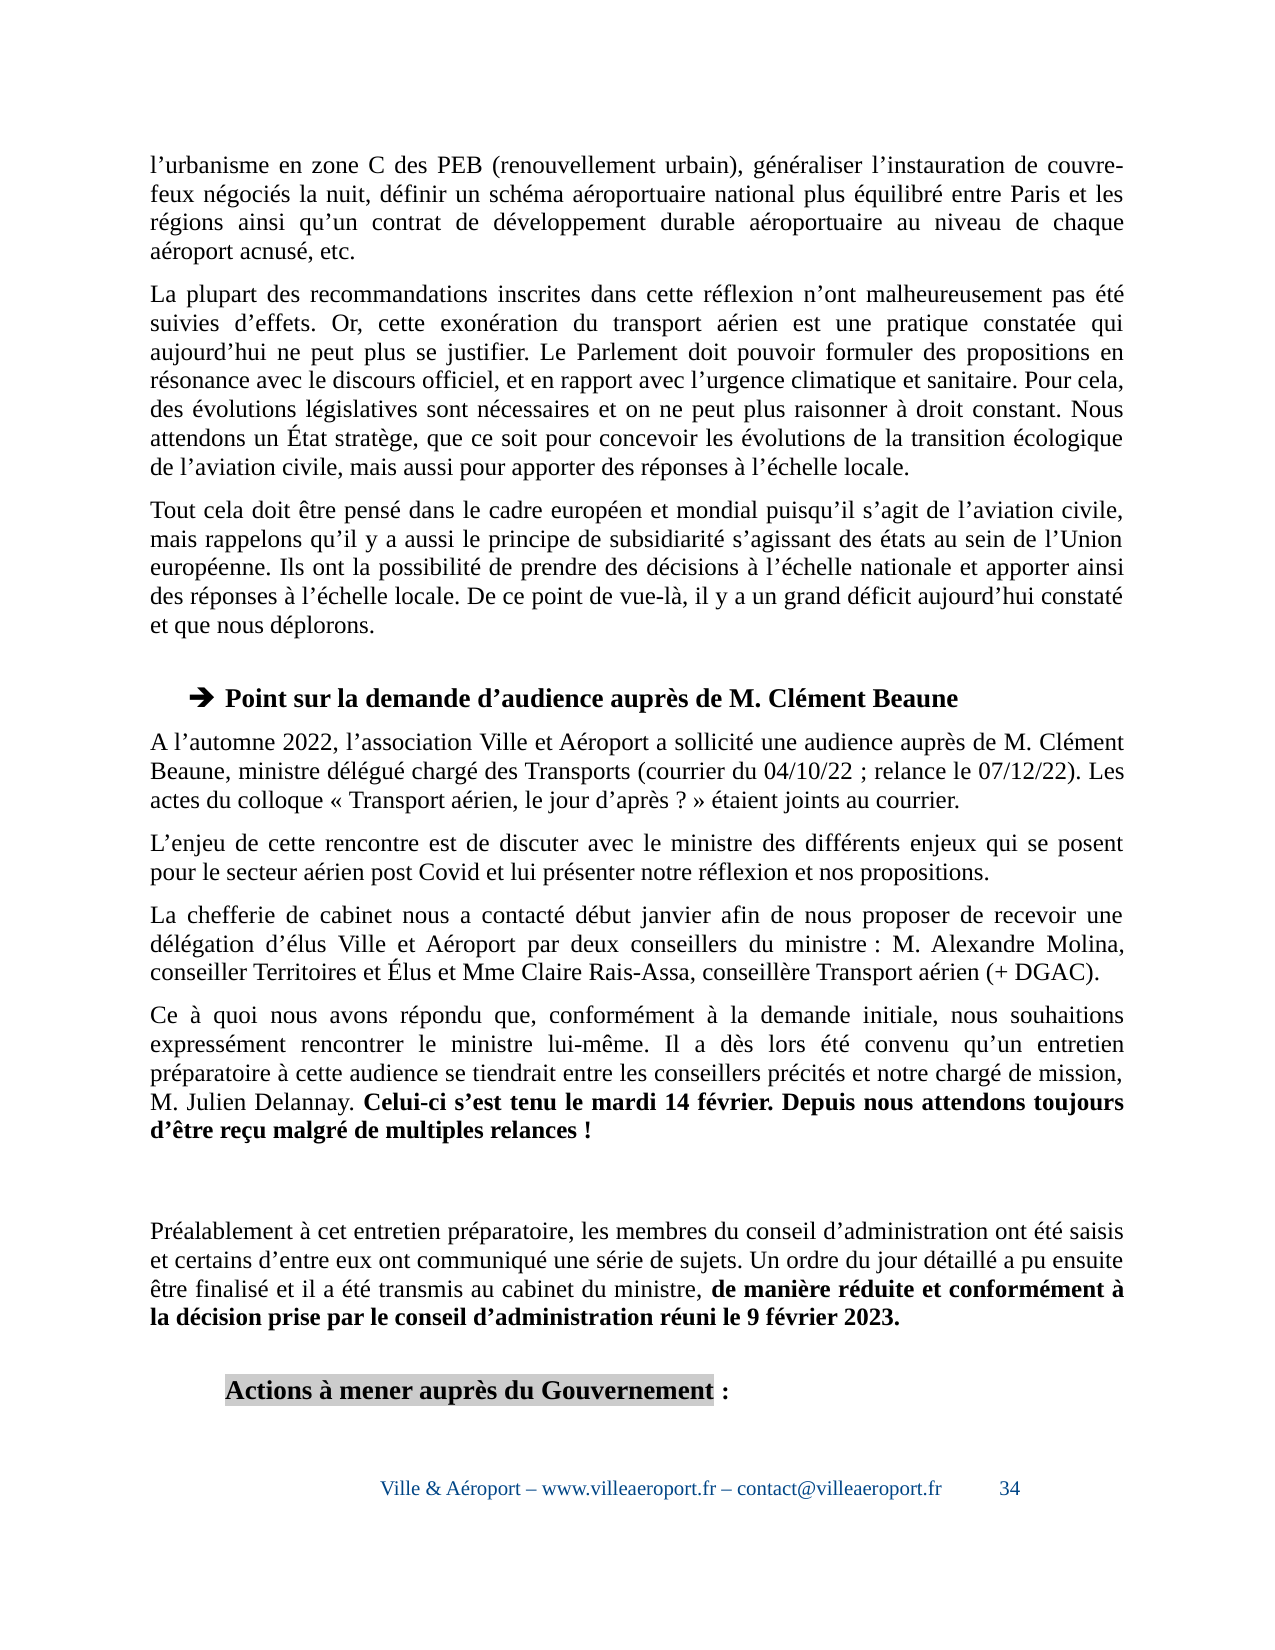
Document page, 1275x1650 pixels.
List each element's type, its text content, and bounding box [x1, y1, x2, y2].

text La chefferie de cabinet nous a contacté début janvier afin de nous proposer de recevoir une délégation d’élus Ville et Aéroport par deux conseillers du ministre : M. Alexandre Molina, conseiller Territoires et Élus et Mme Claire Rais-Assa, conseillère Transport aérien (+ DGAC). [150, 900, 1125, 986]
text l’urbanisme en zone C des PEB (renouvellement urbain), généraliser l’instauration de couvre-feux négociés la nuit, définir un schéma aéroportuaire national plus équilibré entre Paris et les régions ainsi qu’un contrat de développement durable aéroportuaire au niveau de chaque aéroport acnusé, etc. [150, 150, 1125, 265]
list Point sur la demande d’audience auprès de M. Clément Beaune [187, 682, 1125, 713]
text Tout cela doit être pensé dans le cadre européen et mondial puisqu’il s’agit de l’aviation civile, mais rappelons qu’il y a aussi le principe de subsidiarité s’agissant des états au sein de l’Union européenne. Ils ont la possibilité de prendre des décisions à l’échelle nationale et apporter ainsi des réponses à l’échelle locale. De ce point de vue-là, il y a un grand déficit aujourd’hui constaté et que nous déplorons. [150, 495, 1125, 639]
text Actions à mener auprès du Gouvernement : [225, 1374, 1125, 1406]
text Ce à quoi nous avons répondu que, conformément à la demande initiale, nous souhaitions expressément rencontrer le ministre lui-même. Il a dès lors été convenu qu’un entretien préparatoire à cette audience se tiendrait entre les conseillers précités et notre chargé de mission, M. Julien Delannay. Celui-ci s’est tenu le mardi 14 février. Depuis nous attendons toujours d’être reçu malgré de multiples relances ! [150, 1001, 1125, 1144]
text L’enjeu de cette rencontre est de discuter avec le ministre des différents enjeux qui se posent pour le secteur aérien post Covid et lui présenter notre réflexion et nos propositions. [150, 828, 1125, 886]
text A l’automne 2022, l’association Ville et Aéroport a sollicité une audience auprès de M. Clément Beaune, ministre délégué chargé des Transports (courrier du 04/10/22 ; relance le 07/12/22). Les actes du colloque « Transport aérien, le jour d’après ? » étaient joints au courrier. [150, 727, 1125, 814]
text La plupart des recommandations inscrites dans cette réflexion n’ont malheureusement pas été suivies d’effets. Or, cette exonération du transport aérien est une pratique constatée qui aujourd’hui ne peut plus se justifier. Le Parlement doit pouvoir formuler des propositions en résonance avec le discours officiel, et en rapport avec l’urgence climatique et sanitaire. Pour cela, des évolutions législatives sont nécessaires et on ne peut plus raisonner à droit constant. Nous attendons un État stratège, que ce soit pour concevoir les évolutions de la transition écologique de l’aviation civile, mais aussi pour apporter des réponses à l’échelle locale. [150, 279, 1125, 481]
text Préalablement à cet entretien préparatoire, les membres du conseil d’administration ont été saisis et certains d’entre eux ont communiqué une série de sujets. Un ordre du jour détaillé a pu ensuite être finalisé et il a été transmis au cabinet du ministre, de manière réduite et conformément à la décision prise par le conseil d’administration réuni le 9 février 2023. [150, 1216, 1125, 1331]
